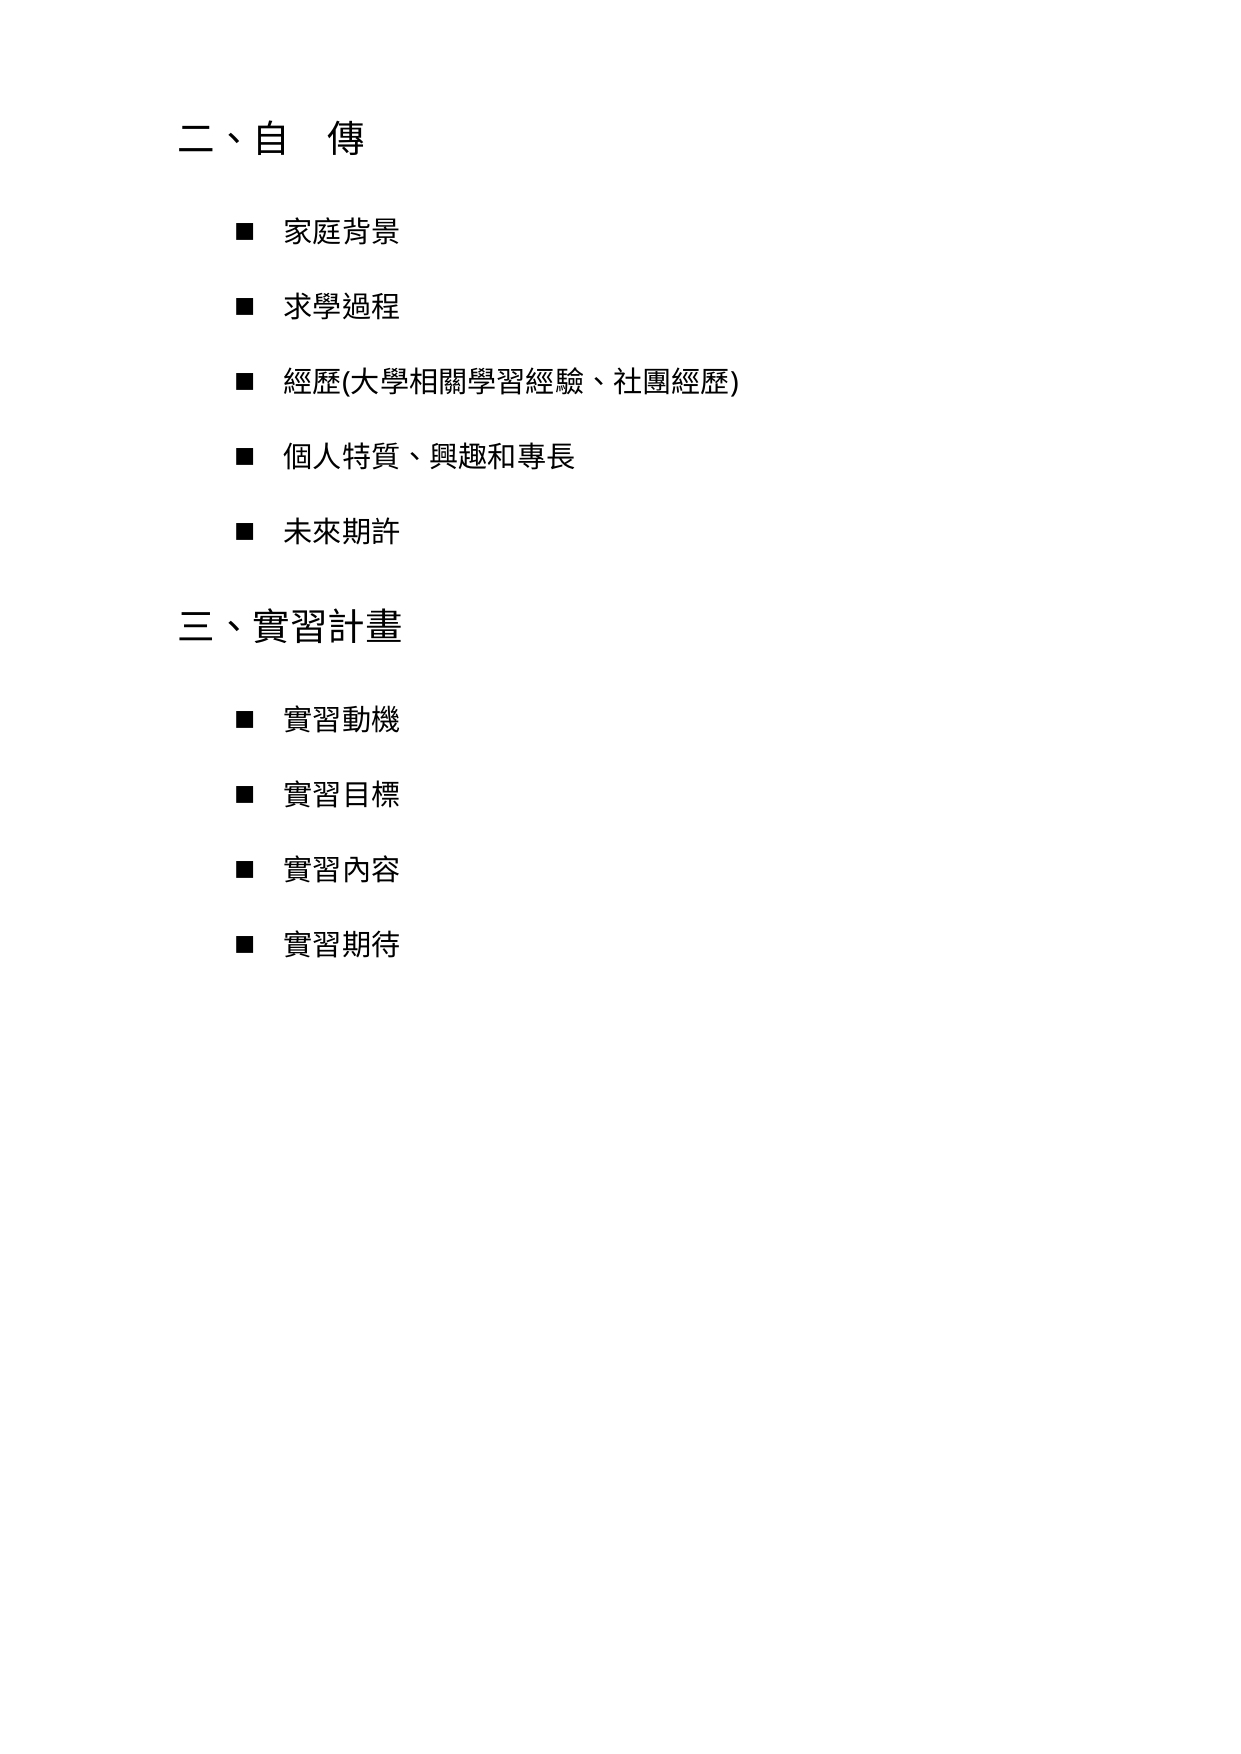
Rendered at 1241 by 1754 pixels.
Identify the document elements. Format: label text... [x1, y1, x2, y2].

list 實習內容 [233, 830, 1063, 905]
list 實習期待 [233, 905, 1063, 980]
list 未來期許 [233, 493, 1063, 568]
text 三、實習計畫 [177, 586, 1063, 661]
list 家庭背景 [233, 193, 1063, 268]
list 個人特質、興趣和專長 [233, 418, 1063, 493]
text 二、自 傳 [177, 99, 1063, 174]
list 實習動機 [233, 680, 1063, 755]
list 實習目標 [233, 755, 1063, 830]
list 求學過程 [233, 268, 1063, 343]
list 經歷(大學相關學習經驗、社團經歷) [233, 343, 1063, 418]
